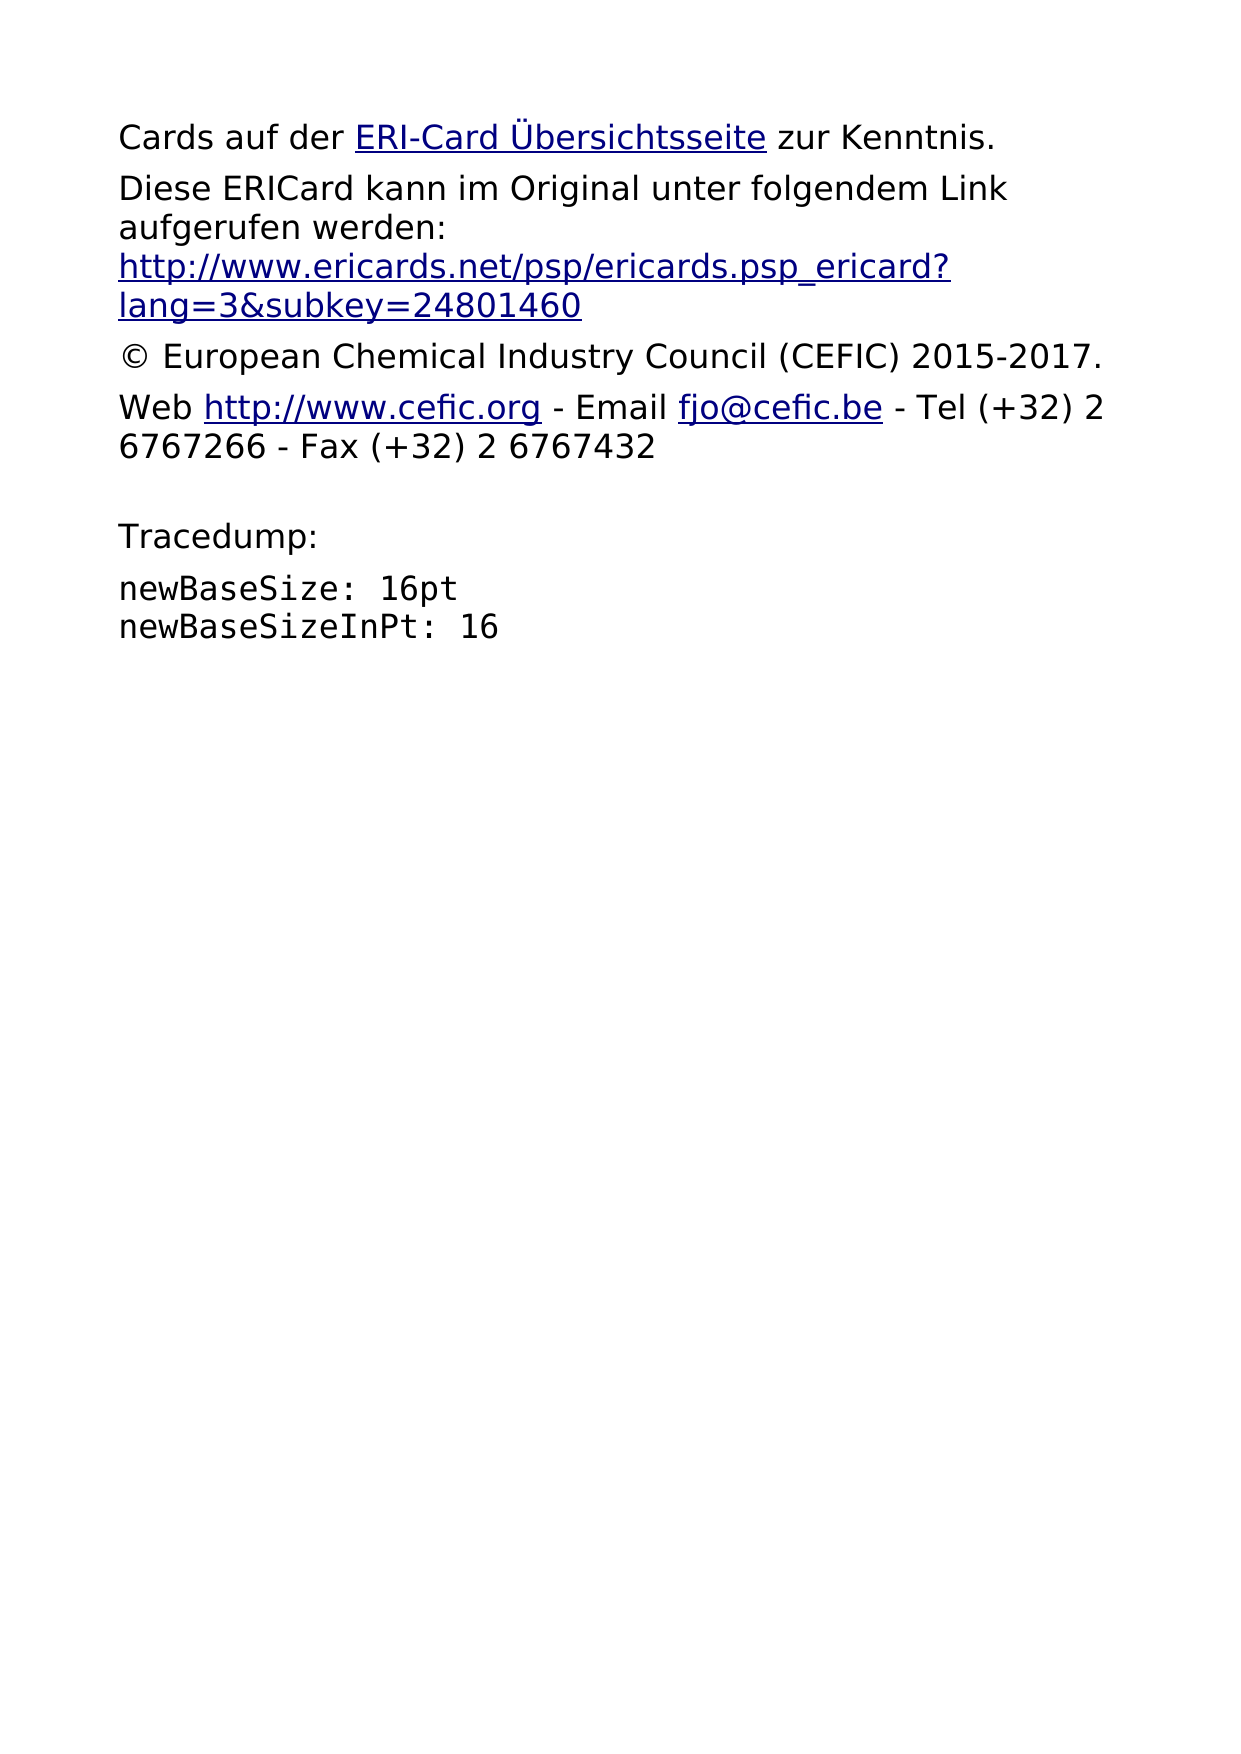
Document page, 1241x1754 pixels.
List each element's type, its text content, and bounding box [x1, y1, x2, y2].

text Cards auf der ERI-Card Übersichtsseite zur Kenntnis. [118, 118, 1122, 157]
text newBaseSize: 16pt newBaseSizeInPt: 16 [118, 569, 1122, 647]
text Tracedump: [118, 479, 1122, 557]
text Web http://www.cefic.org - Email fjo@cefic.be - Tel (+32) 2 6767266 - Fax (+32) 2 6767432 [118, 389, 1122, 466]
text © European Chemical Industry Council (CEFIC) 2015-2017. [118, 337, 1122, 376]
text Diese ERICard kann im Original unter folgendem Link aufgerufen werden: http://www.ericards.net/psp/ericards.psp_ericard?lang=3&subkey=24801460 [118, 169, 1122, 325]
